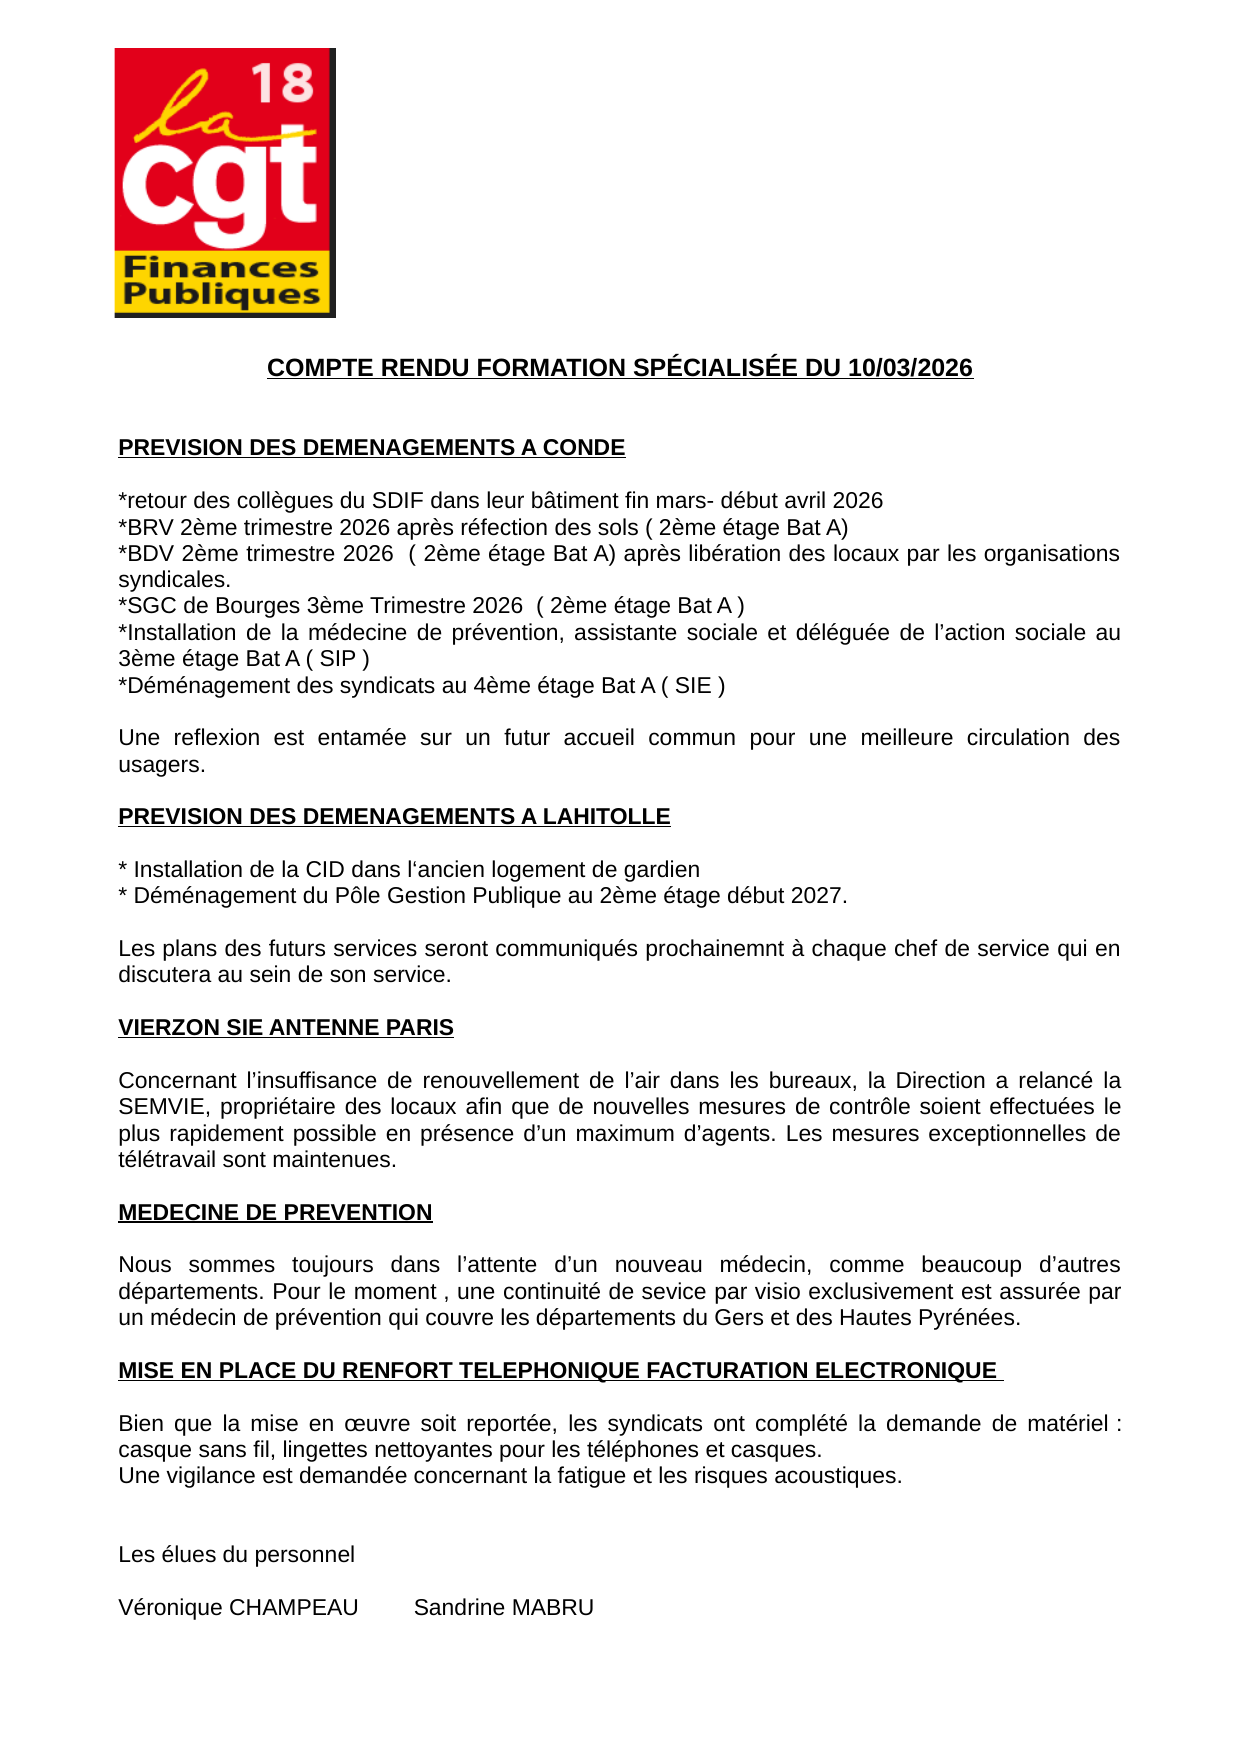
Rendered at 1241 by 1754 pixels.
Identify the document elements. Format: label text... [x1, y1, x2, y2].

text * Déménagement du Pôle Gestion Publique au 2ème étage début 2027. [118, 882, 1122, 909]
text Nous sommes toujours dans l’attente d’un nouveau médecin, comme beaucoup d’autres départements. Pour le moment , une continuité de sevice par visio exclusivement est assurée par un médecin de prévention qui couvre les départements du Gers et des Hautes Pyrénées. [118, 1251, 1122, 1330]
text Les plans des futurs services seront communiqués prochainemnt à chaque chef de service qui en discutera au sein de son service. [118, 935, 1122, 988]
text VIERZON SIE ANTENNE PARIS [118, 1014, 1122, 1041]
text MISE EN PLACE DU RENFORT TELEPHONIQUE FACTURATION ELECTRONIQUE [118, 1357, 1122, 1383]
text *BRV 2ème trimestre 2026 après réfection des sols ( 2ème étage Bat A) [118, 513, 1122, 540]
text * Installation de la CID dans l‘ancien logement de gardien [118, 856, 1122, 882]
picture [114, 48, 336, 318]
text Véronique CHAMPEAU Sandrine MABRU [118, 1594, 1122, 1620]
text COMPTE RENDU FORMATION SPÉCIALISÉE DU 10/03/2026 [118, 353, 1122, 382]
text Bien que la mise en œuvre soit reportée, les syndicats ont complété la demande de matériel : casque sans fil, lingettes nettoyantes pour les téléphones et casques. [118, 1409, 1122, 1462]
text *Déménagement des syndicats au 4ème étage Bat A ( SIE ) [118, 672, 1122, 698]
text Une vigilance est demandée concernant la fatigue et les risques acoustiques. [118, 1462, 1122, 1488]
text PREVISION DES DEMENAGEMENTS A CONDE [118, 434, 1122, 461]
text Les élues du personnel [118, 1541, 1122, 1568]
text *retour des collègues du SDIF dans leur bâtiment fin mars- début avril 2026 [118, 487, 1122, 513]
text *Installation de la médecine de prévention, assistante sociale et déléguée de l’action sociale au 3ème étage Bat A ( SIP ) [118, 619, 1122, 672]
text *BDV 2ème trimestre 2026 ( 2ème étage Bat A) après libération des locaux par les organisations syndicales. [118, 540, 1122, 592]
text *SGC de Bourges 3ème Trimestre 2026 ( 2ème étage Bat A ) [118, 592, 1122, 619]
text PREVISION DES DEMENAGEMENTS A LAHITOLLE [118, 803, 1122, 830]
text Concernant l’insuffisance de renouvellement de l’air dans les bureaux, la Direction a relancé la SEMVIE, propriétaire des locaux afin que de nouvelles mesures de contrôle soient effectuées le plus rapidement possible en présence d’un maximum d’agents. Les mesures exceptionnelles de télétravail sont maintenues. [118, 1067, 1122, 1172]
text Une reflexion est entamée sur un futur accueil commun pour une meilleure circulation des usagers. [118, 724, 1122, 777]
text MEDECINE DE PREVENTION [118, 1199, 1122, 1225]
